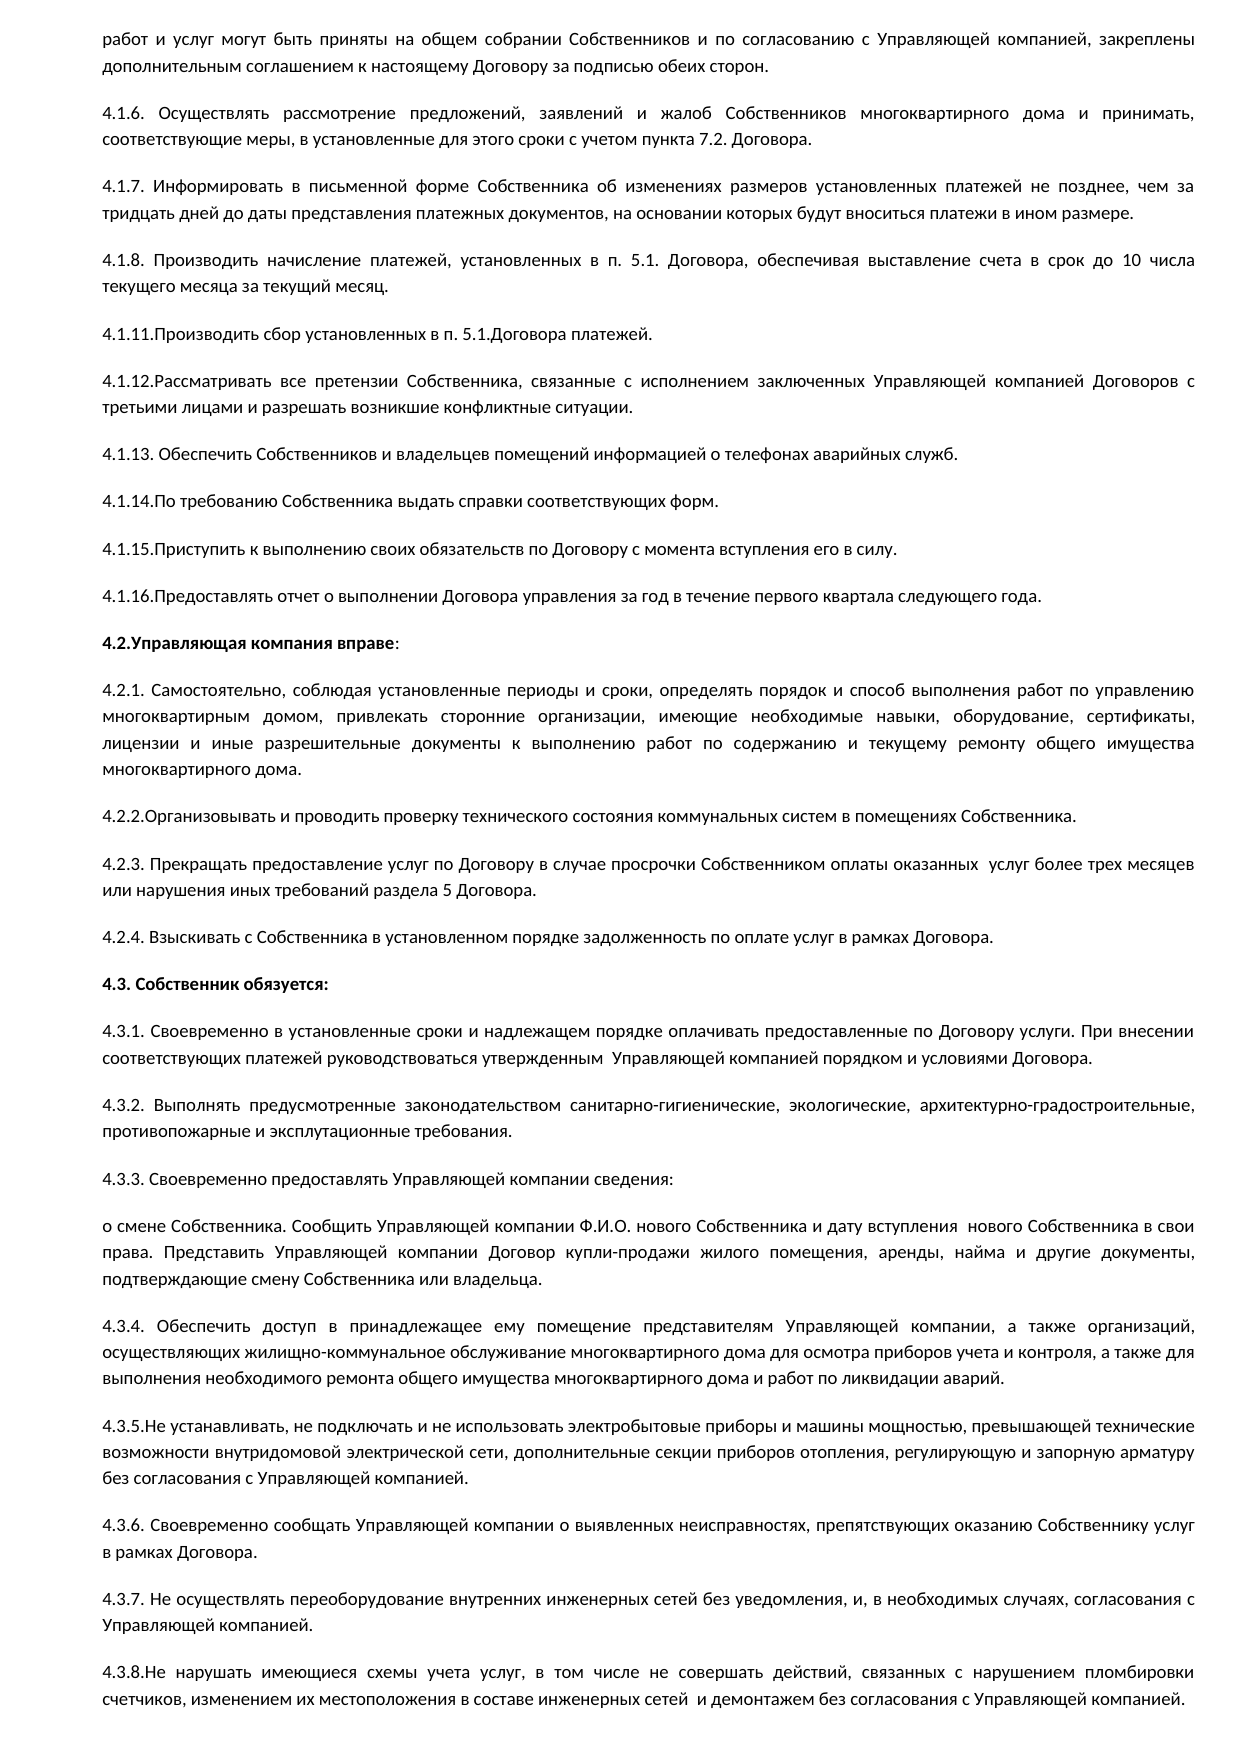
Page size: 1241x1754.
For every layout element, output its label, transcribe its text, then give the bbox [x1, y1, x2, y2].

text 4.2.3. Прекращать предоставление услуг по Договору в случае просрочки Собственником оплаты оказанных услуг более трех месяцев или нарушения иных требований раздела 5 Договора. [102, 852, 1196, 901]
text 4.1.7. Информировать в письменной форме Собственника об изменениях размеров установленных платежей не позднее, чем за тридцать дней до даты представления платежных документов, на основании которых будут вноситься платежи в ином размере. [102, 174, 1196, 224]
text 4.3.5.Не устанавливать, не подключать и не использовать электробытовые приборы и машины мощностью, превышающей технические возможности внутридомовой электрической сети, дополнительные секции приборов отопления, регулирующую и запорную арматуру без согласования с Управляющей компанией. [102, 1414, 1196, 1489]
text 4.3.6. Своевременно сообщать Управляющей компании о выявленных неисправностях, препятствующих оказанию Собственнику услуг в рамках Договора. [102, 1514, 1196, 1563]
text 4.1.6. Осуществлять рассмотрение предложений, заявлений и жалоб Собственников многоквартирного дома и принимать, соответствующие меры, в установленные для этого сроки с учетом пункта 7.2. Договора. [102, 101, 1196, 150]
text 4.3.4. Обеспечить доступ в принадлежащее ему помещение представителям Управляющей компании, а также организаций, осуществляющих жилищно-коммунальное обслуживание многоквартирного дома для осмотра приборов учета и контроля, а также для выполнения необходимого ремонта общего имущества многоквартирного дома и работ по ликвидации аварий. [102, 1314, 1196, 1389]
text 4.2.4. Взыскивать с Собственника в установленном порядке задолженность по оплате услуг в рамках Договора. [102, 925, 1196, 948]
text 4.3.7. Не осуществлять переоборудование внутренних инженерных сетей без уведомления, и, в необходимых случаях, согласования с Управляющей компанией. [102, 1587, 1196, 1636]
text 4.1.14.По требованию Собственника выдать справки соответствующих форм. [102, 489, 1196, 512]
text 4.2.1. Самостоятельно, соблюдая установленные периоды и сроки, определять порядок и способ выполнения работ по управлению многоквартирным домом, привлекать сторонние организации, имеющие необходимые навыки, оборудование, сертификаты, лицензии и иные разрешительные документы к выполнению работ по содержанию и текущему ремонту общего имущества многоквартирного дома. [102, 678, 1196, 780]
text 4.3.8.Не нарушать имеющиеся схемы учета услуг, в том числе не совершать действий, связанных с нарушением пломбировки счетчиков, изменением их местоположения в составе инженерных сетей и демонтажем без согласования с Управляющей компанией. [102, 1661, 1196, 1710]
text 4.1.11.Производить сбор установленных в п. 5.1.Договора платежей. [102, 322, 1196, 344]
text 4.3.3. Своевременно предоставлять Управляющей компании сведения: [102, 1167, 1196, 1190]
text 4.3.2. Выполнять предусмотренные законодательством санитарно-гигиенические, экологические, архитектурно-градостроительные, противопожарные и эксплутационные требования. [102, 1093, 1196, 1142]
text работ и услуг могут быть приняты на общем собрании Собственников и по согласованию с Управляющей компанией, закреплены дополнительным соглашением к настоящему Договору за подписью обеих сторон. [102, 27, 1196, 77]
text 4.3. Cобственник обязуется: [102, 972, 1196, 995]
text 4.1.13. Обеспечить Собственников и владельцев помещений информацией о телефонах аварийных служб. [102, 442, 1196, 465]
text 4.2.Управляющая компания вправе: [102, 631, 1196, 654]
text о смене Собственника. Сообщить Управляющей компании Ф.И.О. нового Собственника и дату вступления нового Собственника в свои права. Представить Управляющей компании Договор купли-продажи жилого помещения, аренды, найма и другие документы, подтверждающие смену Собственника или владельца. [102, 1214, 1196, 1289]
text 4.1.16.Предоставлять отчет о выполнении Договора управления за год в течение первого квартала следующего года. [102, 584, 1196, 607]
text 4.2.2.Организовывать и проводить проверку технического состояния коммунальных систем в помещениях Собственника. [102, 804, 1196, 827]
text 4.1.12.Рассматривать все претензии Собственника, связанные с исполнением заключенных Управляющей компанией Договоров с третьими лицами и разрешать возникшие конфликтные ситуации. [102, 369, 1196, 418]
text 4.1.15.Приступить к выполнению своих обязательств по Договору с момента вступления его в силу. [102, 537, 1196, 560]
text 4.1.8. Производить начисление платежей, установленных в п. 5.1. Договора, обеспечивая выставление счета в срок до 10 числа текущего месяца за текущий месяц. [102, 248, 1196, 297]
text 4.3.1. Своевременно в установленные сроки и надлежащем порядке оплачивать предоставленные по Договору услуги. При внесении соответствующих платежей руководствоваться утвержденным Управляющей компанией порядком и условиями Договора. [102, 1020, 1196, 1069]
